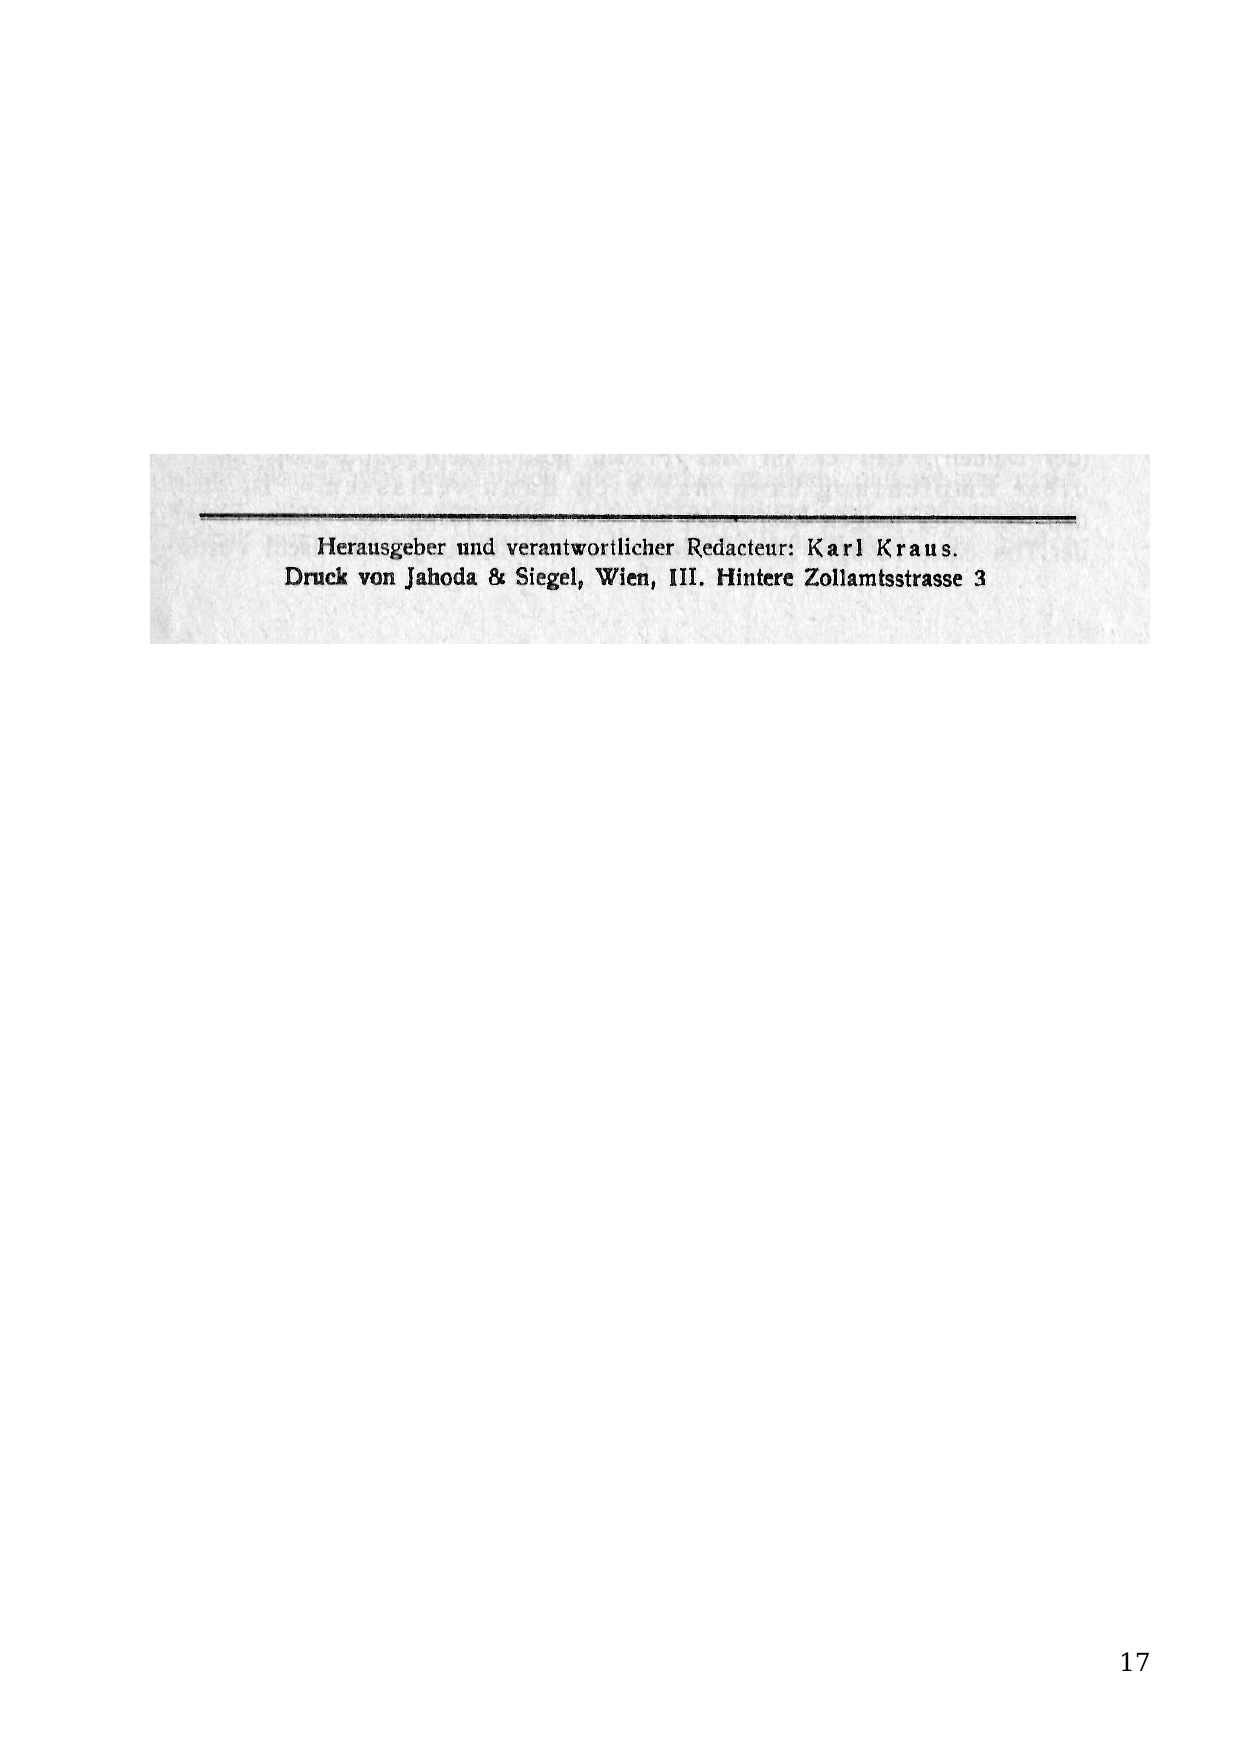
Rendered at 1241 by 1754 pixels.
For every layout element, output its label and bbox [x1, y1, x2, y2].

picture [150, 454, 1151, 644]
